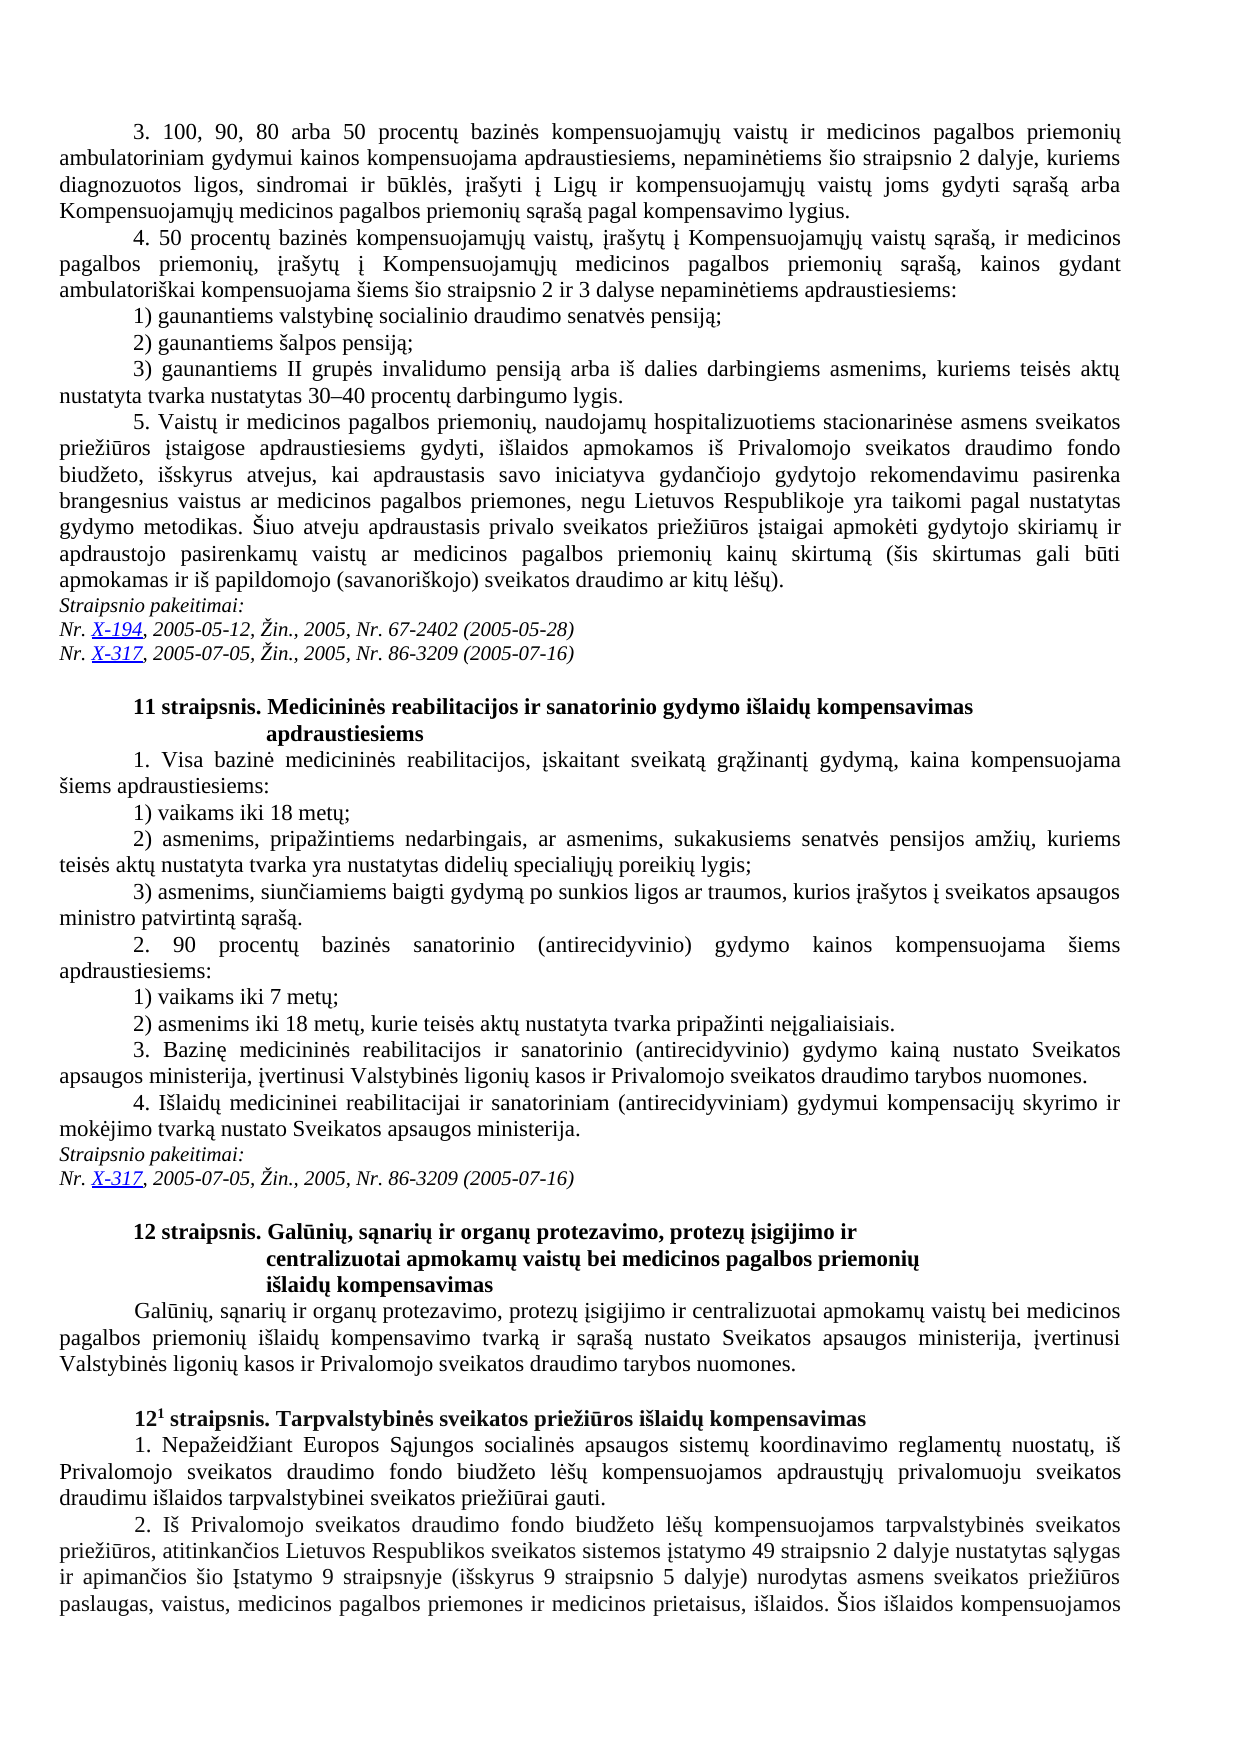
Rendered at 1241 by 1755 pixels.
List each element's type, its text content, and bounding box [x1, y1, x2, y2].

text 3. Bazinę medicininės reabilitacijos ir sanatorinio (antirecidyvinio) gydymo kainą nustato Sveikatos apsaugos ministerija, įvertinusi Valstybinės ligonių kasos ir Privalomojo sveikatos draudimo tarybos nuomones. [59, 1036, 1122, 1089]
text 11 straipsnis. Medicininės reabilitacijos ir sanatorinio gydymo išlaidų kompensavimas [59, 693, 1122, 720]
text 12 straipsnis. Galūnių, sąnarių ir organų protezavimo, protezų įsigijimo ir [59, 1218, 1122, 1245]
text 2. 90 procentų bazinės sanatorinio (antirecidyvinio) gydymo kainos kompensuojama šiems apdraustiesiems: [59, 931, 1122, 983]
text Nr. X-194, 2005-05-12, Žin., 2005, Nr. 67-2402 (2005-05-28) [59, 617, 1122, 641]
text Nr. X-317, 2005-07-05, Žin., 2005, Nr. 86-3209 (2005-07-16) [59, 641, 1122, 665]
text 1) gaunantiems valstybinę socialinio draudimo senatvės pensiją; [59, 303, 1122, 329]
text 4. 50 procentų bazinės kompensuojamųjų vaistų, įrašytų į Kompensuojamųjų vaistų sąrašą, ir medicinos pagalbos priemonių, įrašytų į Kompensuojamųjų medicinos pagalbos priemonių sąrašą, kainos gydant ambulatoriškai kompensuojama šiems šio straipsnio 2 ir 3 dalyse nepaminėtiems apdraustiesiems: [59, 223, 1122, 303]
text 1. Nepažeidžiant Europos Sąjungos socialinės apsaugos sistemų koordinavimo reglamentų nuostatų, iš Privalomojo sveikatos draudimo fondo biudžeto lėšų kompensuojamos apdraustųjų privalomuoju sveikatos draudimu išlaidos tarpvalstybinei sveikatos priežiūrai gauti. [59, 1432, 1122, 1511]
text Nr. X-317, 2005-07-05, Žin., 2005, Nr. 86-3209 (2005-07-16) [59, 1166, 1122, 1189]
text Straipsnio pakeitimai: [59, 1141, 1122, 1166]
text apdraustiesiems [59, 720, 1122, 746]
text 4. Išlaidų medicininei reabilitacijai ir sanatoriniam (antirecidyviniam) gydymui kompensacijų skyrimo ir mokėjimo tvarką nustato Sveikatos apsaugos ministerija. [59, 1089, 1122, 1141]
text 2. Iš Privalomojo sveikatos draudimo fondo biudžeto lėšų kompensuojamos tarpvalstybinės sveikatos priežiūros, atitinkančios Lietuvos Respublikos sveikatos sistemos įstatymo 49 straipsnio 2 dalyje nustatytas sąlygas ir apimančios šio Įstatymo 9 straipsnyje (išskyrus 9 straipsnio 5 dalyje) nurodytas asmens sveikatos priežiūros paslaugas, vaistus, medicinos pagalbos priemones ir medicinos prietaisus, išlaidos. Šios išlaidos kompensuojamos [59, 1511, 1122, 1616]
text centralizuotai apmokamų vaistų bei medicinos pagalbos priemonių [191, 1245, 1122, 1271]
text Galūnių, sąnarių ir organų protezavimo, protezų įsigijimo ir centralizuotai apmokamų vaistų bei medicinos pagalbos priemonių išlaidų kompensavimo tvarką ir sąrašą nustato Sveikatos apsaugos ministerija, įvertinusi Valstybinės ligonių kasos ir Privalomojo sveikatos draudimo tarybos nuomones. [59, 1297, 1122, 1376]
text 121 straipsnis. Tarpvalstybinės sveikatos priežiūros išlaidų kompensavimas [59, 1405, 1122, 1432]
text Straipsnio pakeitimai: [59, 592, 1122, 617]
text 5. Vaistų ir medicinos pagalbos priemonių, naudojamų hospitalizuotiems stacionarinėse asmens sveikatos priežiūros įstaigose apdraustiesiems gydyti, išlaidos apmokamos iš Privalomojo sveikatos draudimo fondo biudžeto, išskyrus atvejus, kai apdraustasis savo iniciatyva gydančiojo gydytojo rekomendavimu pasirenka brangesnius vaistus ar medicinos pagalbos priemones, negu Lietuvos Respublikoje yra taikomi pagal nustatytas gydymo metodikas. Šiuo atveju apdraustasis privalo sveikatos priežiūros įstaigai apmokėti gydytojo skiriamų ir apdraustojo pasirenkamų vaistų ar medicinos pagalbos priemonių kainų skirtumą (šis skirtumas gali būti apmokamas ir iš papildomojo (savanoriškojo) sveikatos draudimo ar kitų lėšų). [59, 408, 1122, 592]
text išlaidų kompensavimas [191, 1271, 1122, 1297]
text 3) gaunantiems II grupės invalidumo pensiją arba iš dalies darbingiems asmenims, kuriems teisės aktų nustatyta tvarka nustatytas 30–40 procentų darbingumo lygis. [59, 355, 1122, 408]
text 3) asmenims, siunčiamiems baigti gydymą po sunkios ligos ar traumos, kurios įrašytos į sveikatos apsaugos ministro patvirtintą sąrašą. [59, 878, 1122, 931]
text 1) vaikams iki 7 metų; [59, 983, 1122, 1010]
text 2) asmenims, pripažintiems nedarbingais, ar asmenims, sukakusiems senatvės pensijos amžių, kuriems teisės aktų nustatyta tvarka yra nustatytas didelių specialiųjų poreikių lygis; [59, 825, 1122, 878]
text 2) gaunantiems šalpos pensiją; [59, 329, 1122, 355]
text 3. 100, 90, 80 arba 50 procentų bazinės kompensuojamųjų vaistų ir medicinos pagalbos priemonių ambulatoriniam gydymui kainos kompensuojama apdraustiesiems, nepaminėtiems šio straipsnio 2 dalyje, kuriems diagnozuotos ligos, sindromai ir būklės, įrašyti į Ligų ir kompensuojamųjų vaistų joms gydyti sąrašą arba Kompensuojamųjų medicinos pagalbos priemonių sąrašą pagal kompensavimo lygius. [59, 118, 1122, 223]
text 2) asmenims iki 18 metų, kurie teisės aktų nustatyta tvarka pripažinti neįgaliaisiais. [59, 1010, 1122, 1036]
text 1) vaikams iki 18 metų; [59, 799, 1122, 825]
text 1. Visa bazinė medicininės reabilitacijos, įskaitant sveikatą grąžinantį gydymą, kaina kompensuojama šiems apdraustiesiems: [59, 746, 1122, 799]
